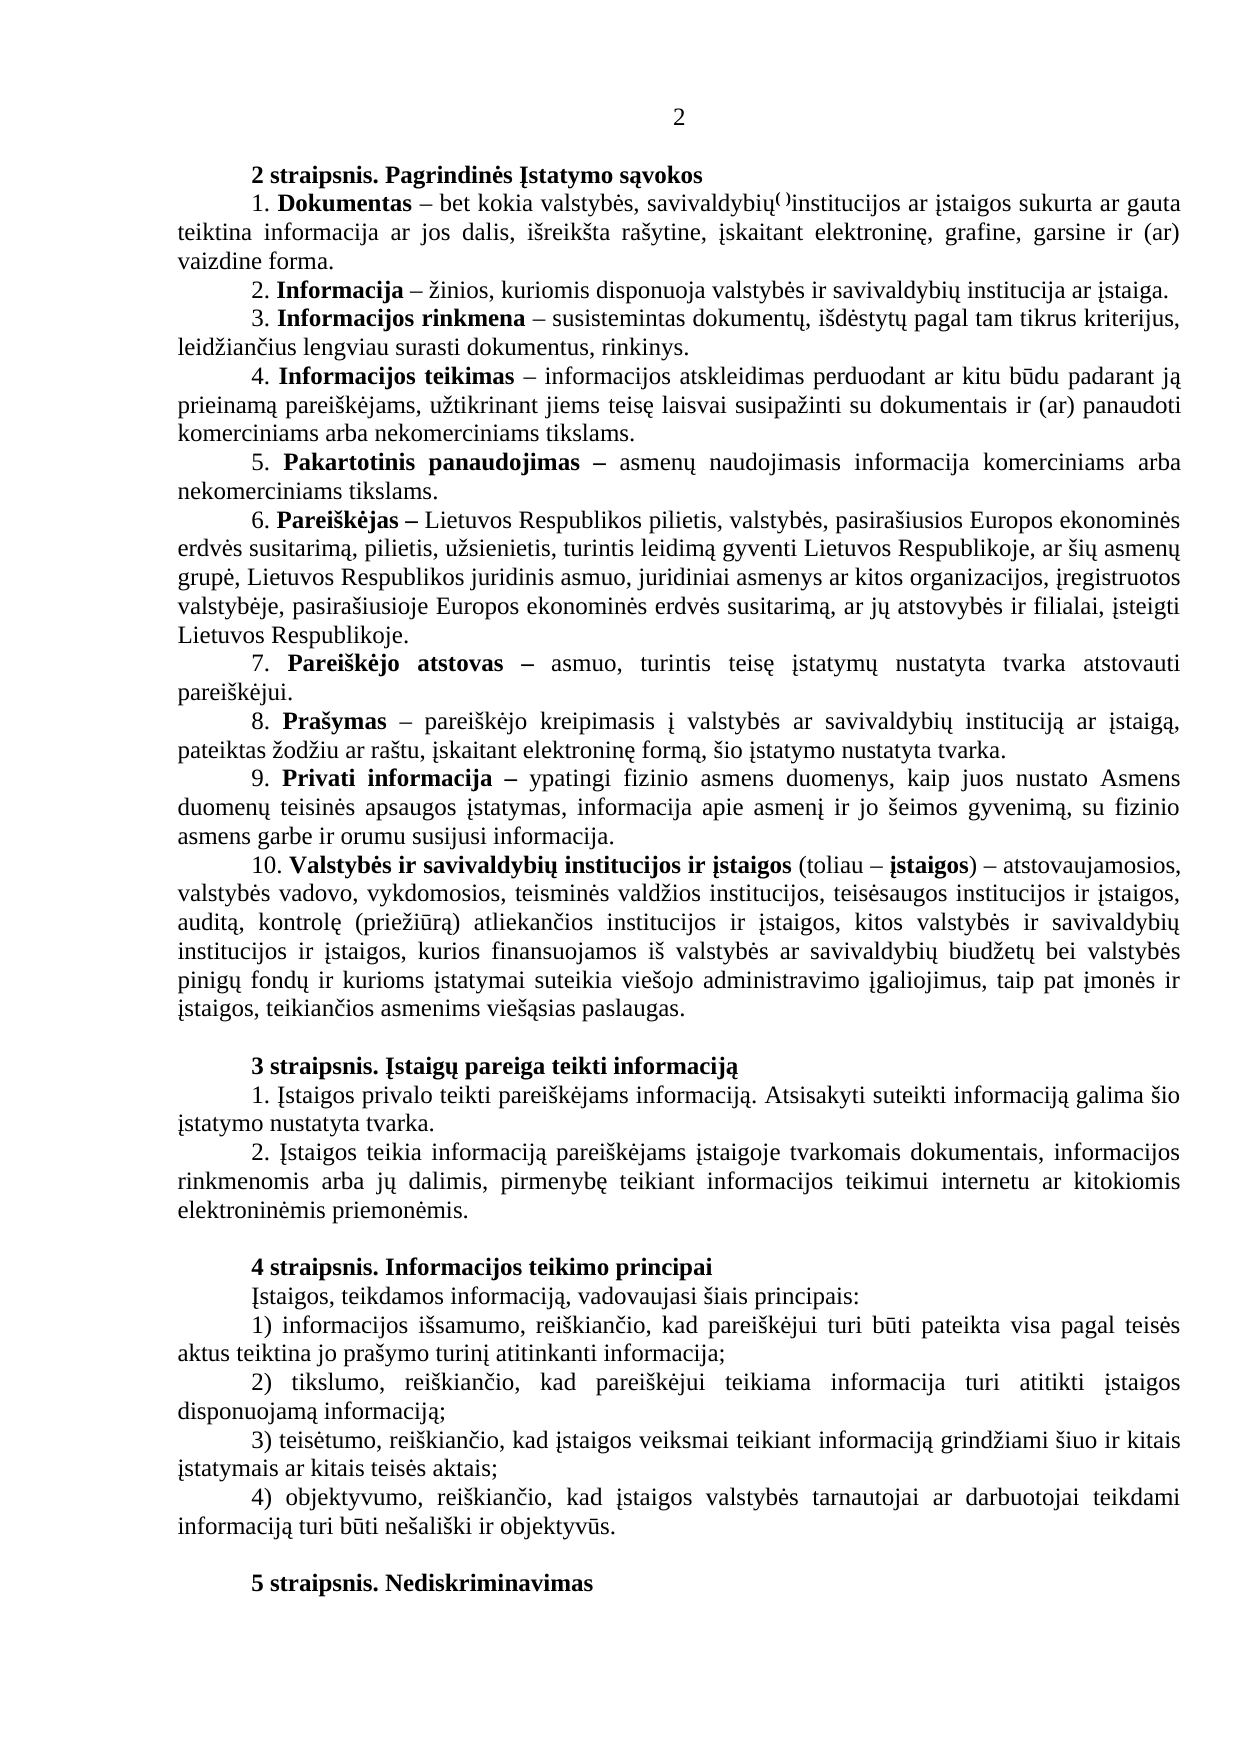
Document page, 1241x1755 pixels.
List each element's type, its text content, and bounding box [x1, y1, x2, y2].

text Įstaigos, teikdamos informaciją, vadovaujasi šiais principais: [177, 1281, 1181, 1310]
text 4 straipsnis. Informacijos teikimo principai [177, 1252, 1181, 1281]
text 5. Pakartotinis panaudojimas – asmenų naudojimasis informacija komerciniams arba nekomerciniams tikslams. [177, 447, 1181, 505]
text 5 straipsnis. Nediskriminavimas [177, 1568, 1181, 1597]
text 9. Privati informacija – ypatingi fizinio asmens duomenys, kaip juos nustato Asmens duomenų teisinės apsaugos įstatymas, informacija apie asmenį ir jo šeimos gyvenimą, su fizinio asmens garbe ir orumu susijusi informacija. [177, 763, 1181, 850]
text 3) teisėtumo, reiškiančio, kad įstaigos veiksmai teikiant informaciją grindžiami šiuo ir kitais įstatymais ar kitais teisės aktais; [177, 1425, 1181, 1482]
text 2 straipsnis. Pagrindinės Įstatymo sąvokos [177, 160, 1181, 188]
text 8. Prašymas – pareiškėjo kreipimasis į valstybės ar savivaldybių instituciją ar įstaigą, pateiktas žodžiu ar raštu, įskaitant elektroninę formą, šio įstatymo nustatyta tvarka. [177, 706, 1181, 763]
text 2) tikslumo, reiškiančio, kad pareiškėjui teikiama informacija turi atitikti įstaigos disponuojamą informaciją; [177, 1367, 1181, 1425]
text 2. Informacija – žinios, kuriomis disponuoja valstybės ir savivaldybių institucija ar įstaiga. [177, 275, 1181, 303]
text 1. Įstaigos privalo teikti pareiškėjams informaciją. Atsisakyti suteikti informaciją galima šio įstatymo nustatyta tvarka. [177, 1080, 1181, 1137]
text 1. Dokumentas – bet kokia valstybės, savivaldybių( )institucijos ar įstaigos sukurta ar gauta teiktina informacija ar jos dalis, išreikšta rašytine, įskaitant elektroninę, grafine, garsine ir (ar) vaizdine forma. [177, 188, 1181, 275]
text 4. Informacijos teikimas – informacijos atskleidimas perduodant ar kitu būdu padarant ją prieinamą pareiškėjams, užtikrinant jiems teisę laisvai susipažinti su dokumentais ir (ar) panaudoti komerciniams arba nekomerciniams tikslams. [177, 361, 1181, 447]
text 1) informacijos išsamumo, reiškiančio, kad pareiškėjui turi būti pateikta visa pagal teisės aktus teiktina jo prašymo turinį atitinkanti informacija; [177, 1310, 1181, 1367]
text 10. Valstybės ir savivaldybių institucijos ir įstaigos (toliau – įstaigos) – atstovaujamosios, valstybės vadovo, vykdomosios, teisminės valdžios institucijos, teisėsaugos institucijos ir įstaigos, auditą, kontrolę (priežiūrą) atliekančios institucijos ir įstaigos, kitos valstybės ir savivaldybių institucijos ir įstaigos, kurios finansuojamos iš valstybės ar savivaldybių biudžetų bei valstybės pinigų fondų ir kurioms įstatymai suteikia viešojo administravimo įgaliojimus, taip pat įmonės ir įstaigos, teikiančios asmenims viešąsias paslaugas. [177, 850, 1181, 1022]
text 6. Pareiškėjas – Lietuvos Respublikos pilietis, valstybės, pasirašiusios Europos ekonominės erdvės susitarimą, pilietis, užsienietis, turintis leidimą gyventi Lietuvos Respublikoje, ar šių asmenų grupė, Lietuvos Respublikos juridinis asmuo, juridiniai asmenys ar kitos organizacijos, įregistruotos valstybėje, pasirašiusioje Europos ekonominės erdvės susitarimą, ar jų atstovybės ir filialai, įsteigti Lietuvos Respublikoje. [177, 505, 1181, 648]
text 7. Pareiškėjo atstovas – asmuo, turintis teisę įstatymų nustatyta tvarka atstovauti pareiškėjui. [177, 648, 1181, 706]
text 3 straipsnis. Įstaigų pareiga teikti informaciją [177, 1051, 1181, 1080]
text 2. Įstaigos teikia informaciją pareiškėjams įstaigoje tvarkomais dokumentais, informacijos rinkmenomis arba jų dalimis, pirmenybę teikiant informacijos teikimui internetu ar kitokiomis elektroninėmis priemonėmis. [177, 1137, 1181, 1223]
text 4) objektyvumo, reiškiančio, kad įstaigos valstybės tarnautojai ar darbuotojai teikdami informaciją turi būti nešališki ir objektyvūs. [177, 1482, 1181, 1540]
text 3. Informacijos rinkmena – susistemintas dokumentų, išdėstytų pagal tam tikrus kriterijus, leidžiančius lengviau surasti dokumentus, rinkinys. [177, 303, 1181, 361]
